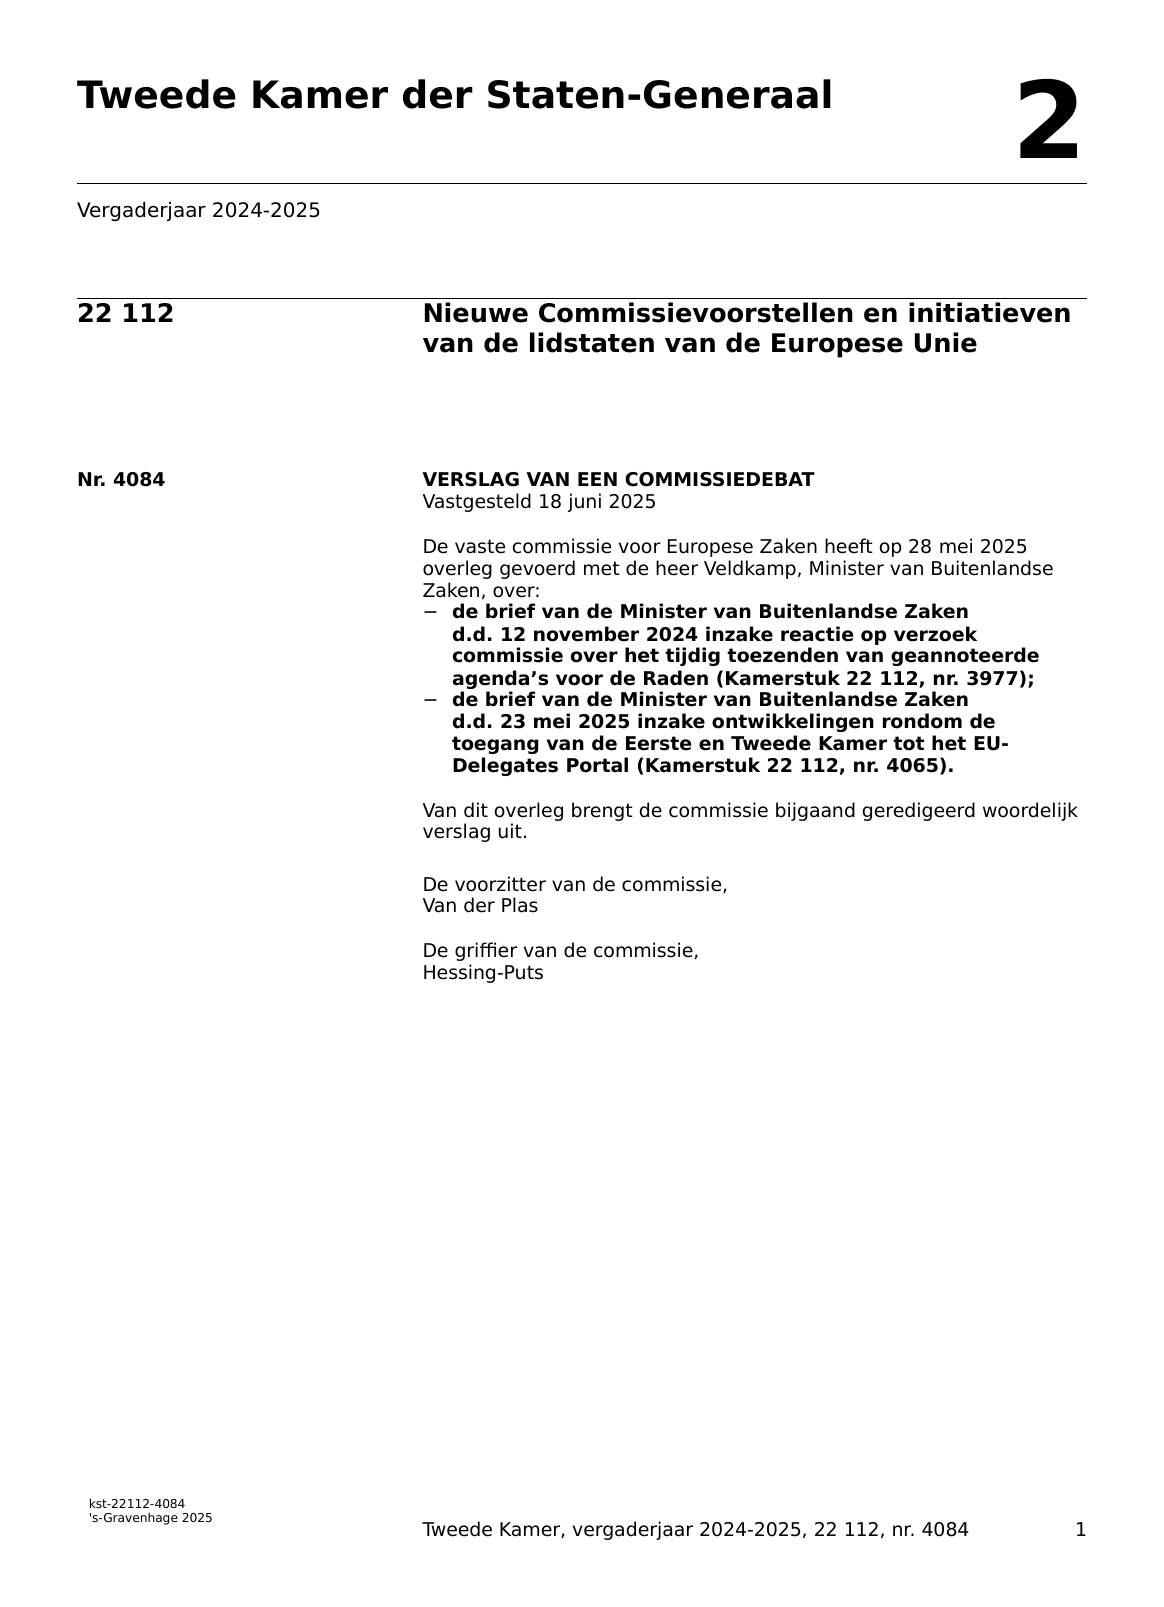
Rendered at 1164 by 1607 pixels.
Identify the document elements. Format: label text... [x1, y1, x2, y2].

table_cell Vergaderjaar 2024-2025 [77, 184, 1087, 298]
table_header 2 [886, 59, 1087, 183]
text Vastgesteld 18 juni 2025 [422, 491, 1087, 513]
text − de brief van de Minister van Buitenlandse Zaken d.d. 23 mei 2025 inzake ontwikkelingen rondom de toegang van de Eerste en Tweede Kamer tot het EU-Delegates Portal (Kamerstuk 22 112, nr. 4065). [422, 689, 1087, 777]
text Van dit overleg brengt de commissie bijgaand geredigeerd woordelijk verslag uit. [422, 799, 1087, 843]
text 's-Gravenhage 2025 [88, 1511, 323, 1525]
table_header Tweede Kamer der Staten-Generaal [77, 59, 886, 183]
text De voorzitter van de commissie, Van der Plas [422, 873, 1087, 917]
subtitle Nr. 4084 VERSLAG VAN EEN COMMISSIEDEBAT [77, 469, 1087, 491]
text De vaste commissie voor Europese Zaken heeft op 28 mei 2025 overleg gevoerd met de heer Veldkamp, Minister van Buitenlandse Zaken, over: [422, 536, 1087, 601]
text De griffier van de commissie, Hessing-Puts [422, 939, 1087, 983]
subtitle 22 112 Nieuwe Commissievoorstellen en initiatieven van de lidstaten van de Europese Unie [77, 299, 1087, 358]
text − de brief van de Minister van Buitenlandse Zaken d.d. 12 november 2024 inzake reactie op verzoek commissie over het tijdig toezenden van geannoteerde agenda’s voor de Raden (Kamerstuk 22 112, nr. 3977); [422, 601, 1087, 689]
text kst-22112-4084 [88, 1497, 323, 1511]
